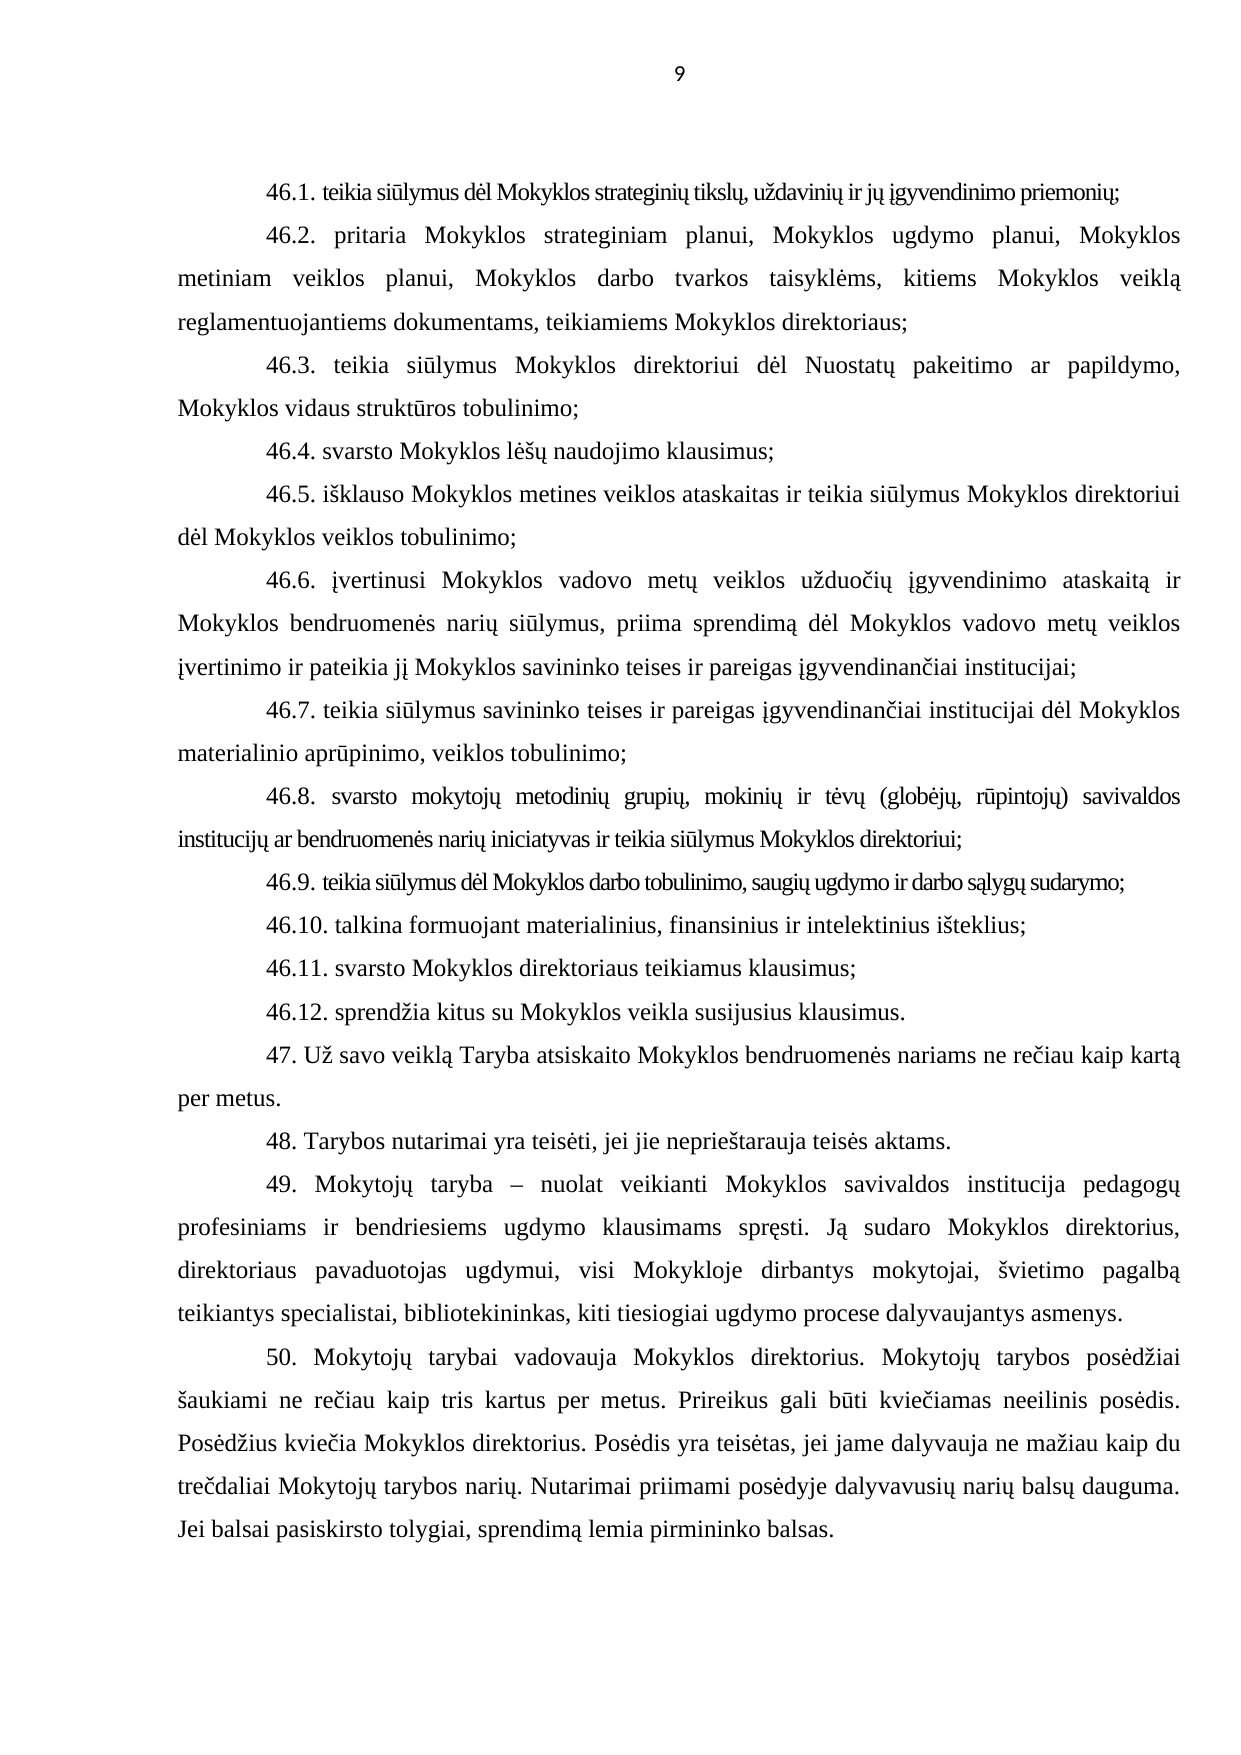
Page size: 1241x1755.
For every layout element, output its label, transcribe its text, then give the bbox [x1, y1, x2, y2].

text 46.12. sprendžia kitus su Mokyklos veikla susijusius klausimus. [177, 997, 1181, 1025]
text 46.5. išklauso Mokyklos metines veiklos ataskaitas ir teikia siūlymus Mokyklos direktoriui dėl Mokyklos veiklos tobulinimo; [177, 479, 1181, 551]
text 46.8. svarsto mokytojų metodinių grupių, mokinių ir tėvų (globėjų, rūpintojų) savivaldos institucijų ar bendruomenės narių iniciatyvas ir teikia siūlymus Mokyklos direktoriui; [177, 781, 1181, 853]
text 46.2. pritaria Mokyklos strateginiam planui, Mokyklos ugdymo planui, Mokyklos metiniam veiklos planui, Mokyklos darbo tvarkos taisyklėms, kitiems Mokyklos veiklą reglamentuojantiems dokumentams, teikiamiems Mokyklos direktoriaus; [177, 220, 1181, 335]
text 46.3. teikia siūlymus Mokyklos direktoriui dėl Nuostatų pakeitimo ar papildymo, Mokyklos vidaus struktūros tobulinimo; [177, 350, 1181, 422]
text 50. Mokytojų tarybai vadovauja Mokyklos direktorius. Mokytojų tarybos posėdžiai šaukiami ne rečiau kaip tris kartus per metus. Prireikus gali būti kviečiamas neeilinis posėdis. Posėdžius kviečia Mokyklos direktorius. Posėdis yra teisėtas, jei jame dalyvauja ne mažiau kaip du trečdaliai Mokytojų tarybos narių. Nutarimai priimami posėdyje dalyvavusių narių balsų dauguma. Jei balsai pasiskirsto tolygiai, sprendimą lemia pirmininko balsas. [177, 1342, 1181, 1543]
text 49. Mokytojų taryba – nuolat veikianti Mokyklos savivaldos institucija pedagogų profesiniams ir bendriesiems ugdymo klausimams spręsti. Ją sudaro Mokyklos direktorius, direktoriaus pavaduotojas ugdymui, visi Mokykloje dirbantys mokytojai, švietimo pagalbą teikiantys specialistai, bibliotekininkas, kiti tiesiogiai ugdymo procese dalyvaujantys asmenys. [177, 1169, 1181, 1327]
text 46.7. teikia siūlymus savininko teises ir pareigas įgyvendinančiai institucijai dėl Mokyklos materialinio aprūpinimo, veiklos tobulinimo; [177, 695, 1181, 767]
text 48. Tarybos nutarimai yra teisėti, jei jie neprieštarauja teisės aktams. [177, 1126, 1181, 1155]
text 47. Už savo veiklą Taryba atsiskaito Mokyklos bendruomenės nariams ne rečiau kaip kartą per metus. [177, 1040, 1181, 1112]
text 46.6. įvertinusi Mokyklos vadovo metų veiklos užduočių įgyvendinimo ataskaitą ir Mokyklos bendruomenės narių siūlymus, priima sprendimą dėl Mokyklos vadovo metų veiklos įvertinimo ir pateikia jį Mokyklos savininko teises ir pareigas įgyvendinančiai institucijai; [177, 565, 1181, 680]
text 46.10. talkina formuojant materialinius, finansinius ir intelektinius išteklius; [177, 910, 1181, 939]
text 46.11. svarsto Mokyklos direktoriaus teikiamus klausimus; [177, 953, 1181, 982]
text 46.1. teikia siūlymus dėl Mokyklos strateginių tikslų, uždavinių ir jų įgyvendinimo priemonių; [177, 177, 1181, 206]
text 46.4. svarsto Mokyklos lėšų naudojimo klausimus; [177, 436, 1181, 465]
text 46.9. teikia siūlymus dėl Mokyklos darbo tobulinimo, saugių ugdymo ir darbo sąlygų sudarymo; [177, 867, 1181, 896]
